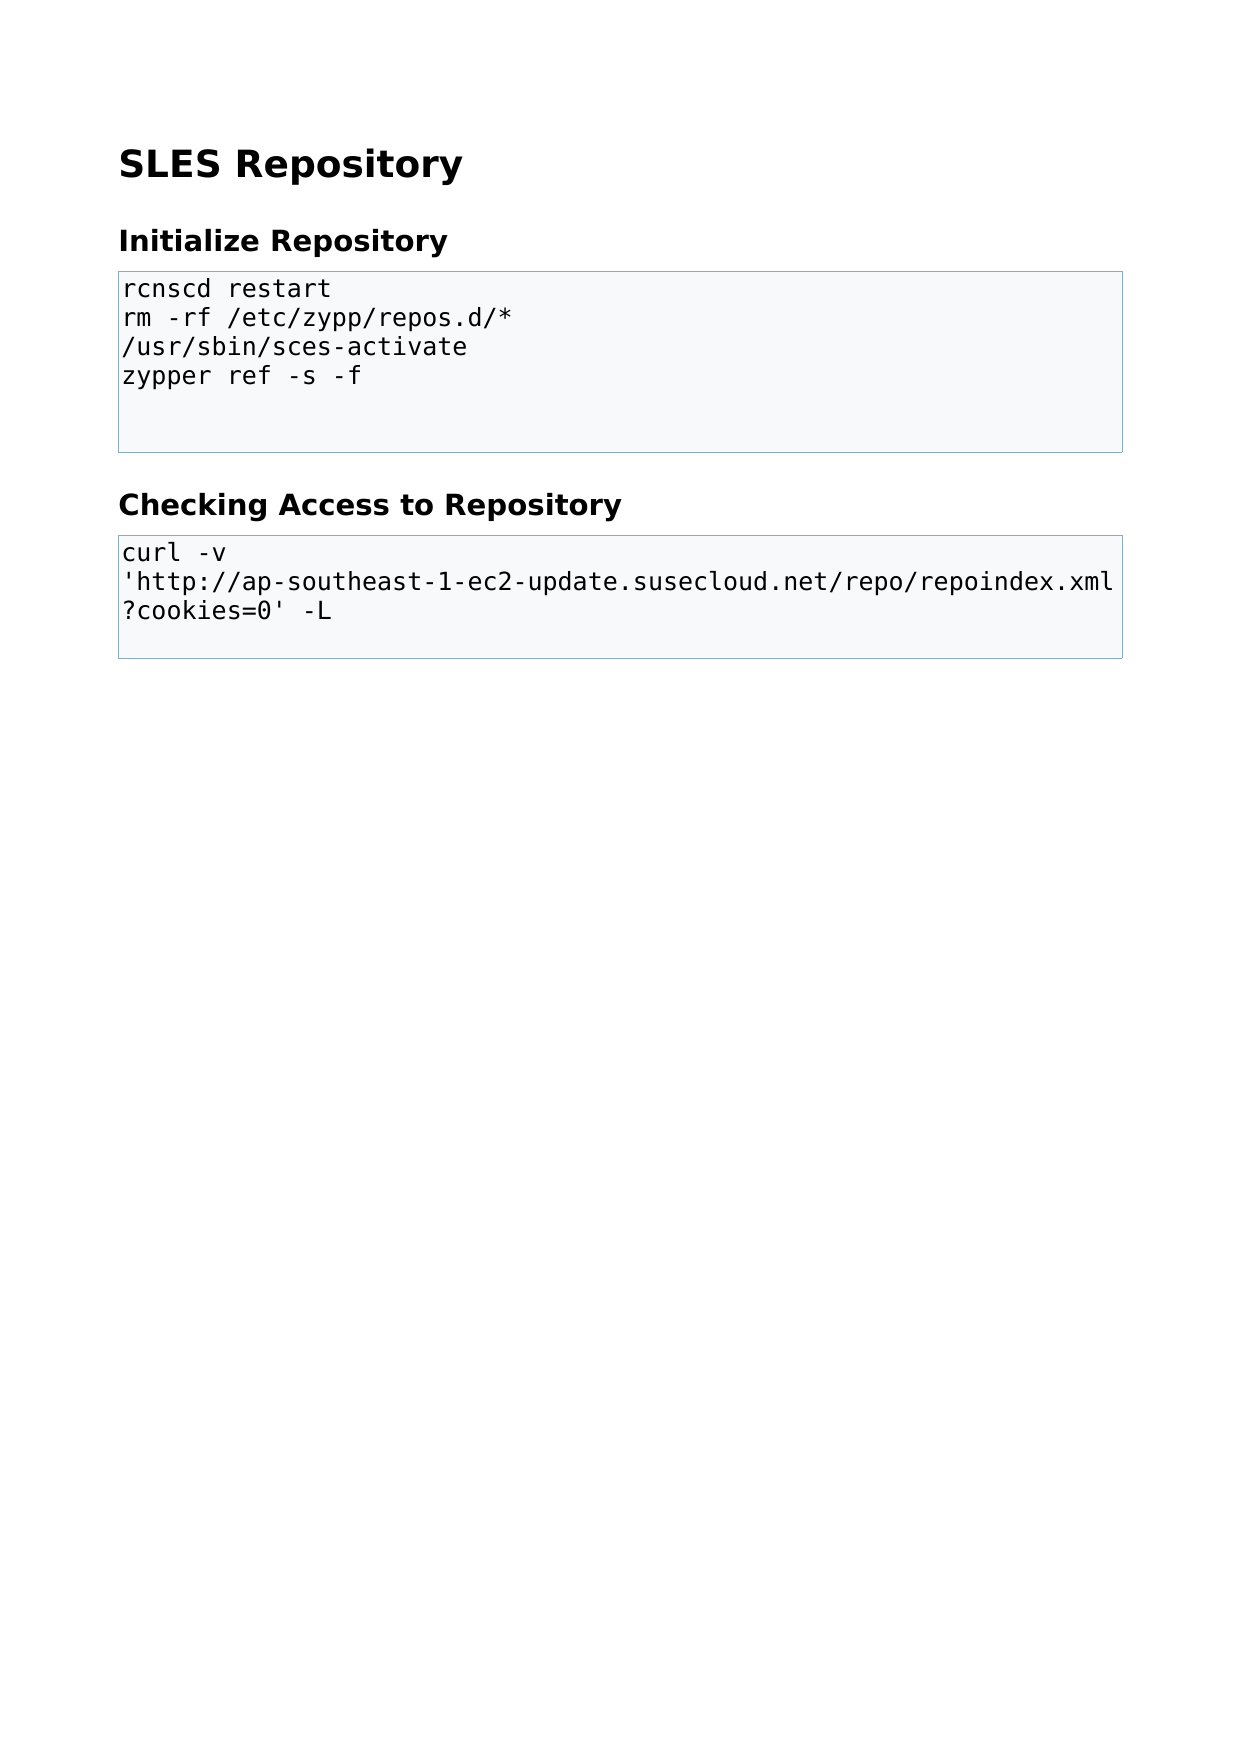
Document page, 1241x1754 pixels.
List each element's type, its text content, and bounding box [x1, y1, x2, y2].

subtitle SLES Repository [118, 143, 1122, 187]
text rcnscd restart rm -rf /etc/zypp/repos.d/* /usr/sbin/sces-activate zypper ref -s -f [119, 272, 1122, 452]
subtitle Checking Access to Repository [118, 488, 1122, 522]
subtitle Initialize Repository [118, 224, 1122, 258]
text curl -v 'http://ap-southeast-1-ec2-update.susecloud.net/repo/repoindex.xml?cookies=0' -L [119, 536, 1122, 658]
